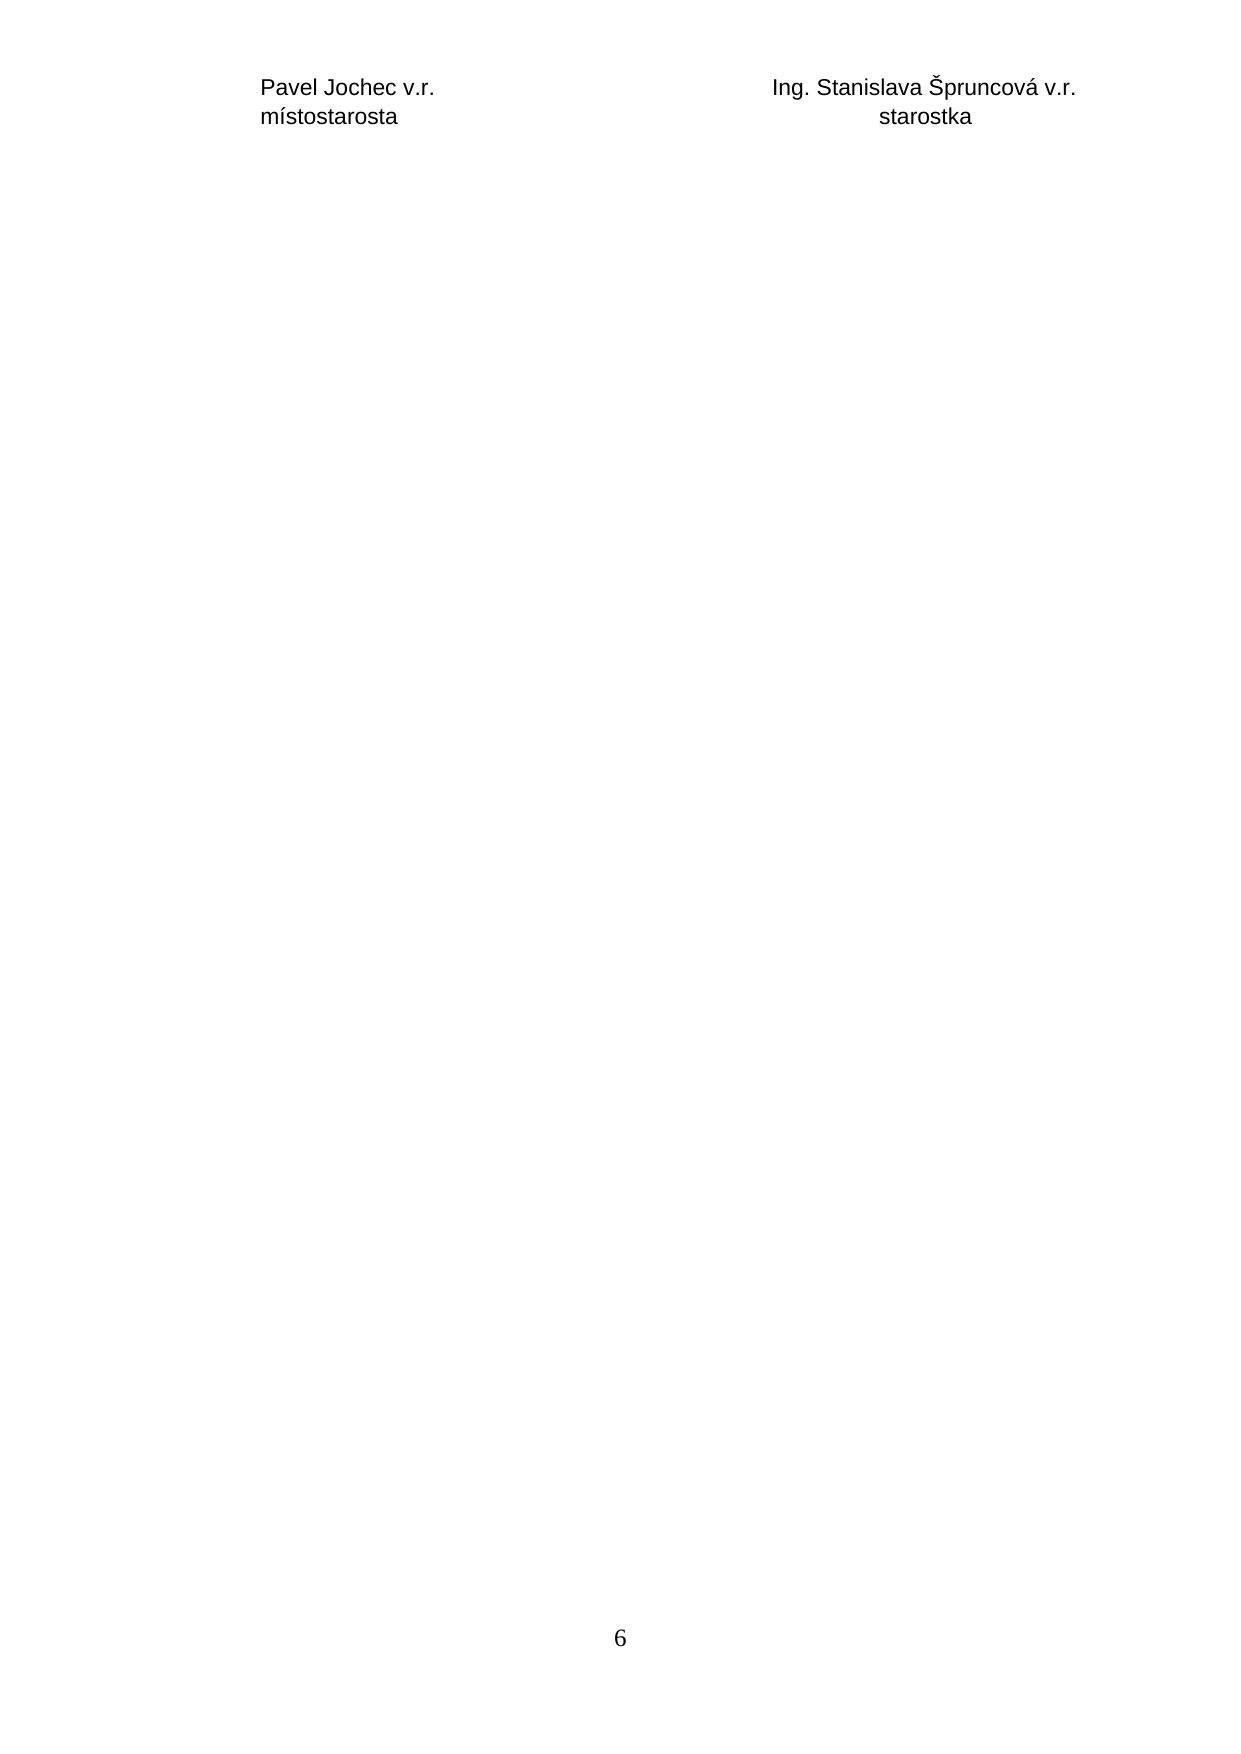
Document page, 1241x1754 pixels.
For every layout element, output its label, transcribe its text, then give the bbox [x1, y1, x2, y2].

text místostarosta starostka [148, 103, 1093, 129]
text Pavel Jochec v.r. Ing. Stanislava Špruncová v.r. [148, 74, 1093, 100]
